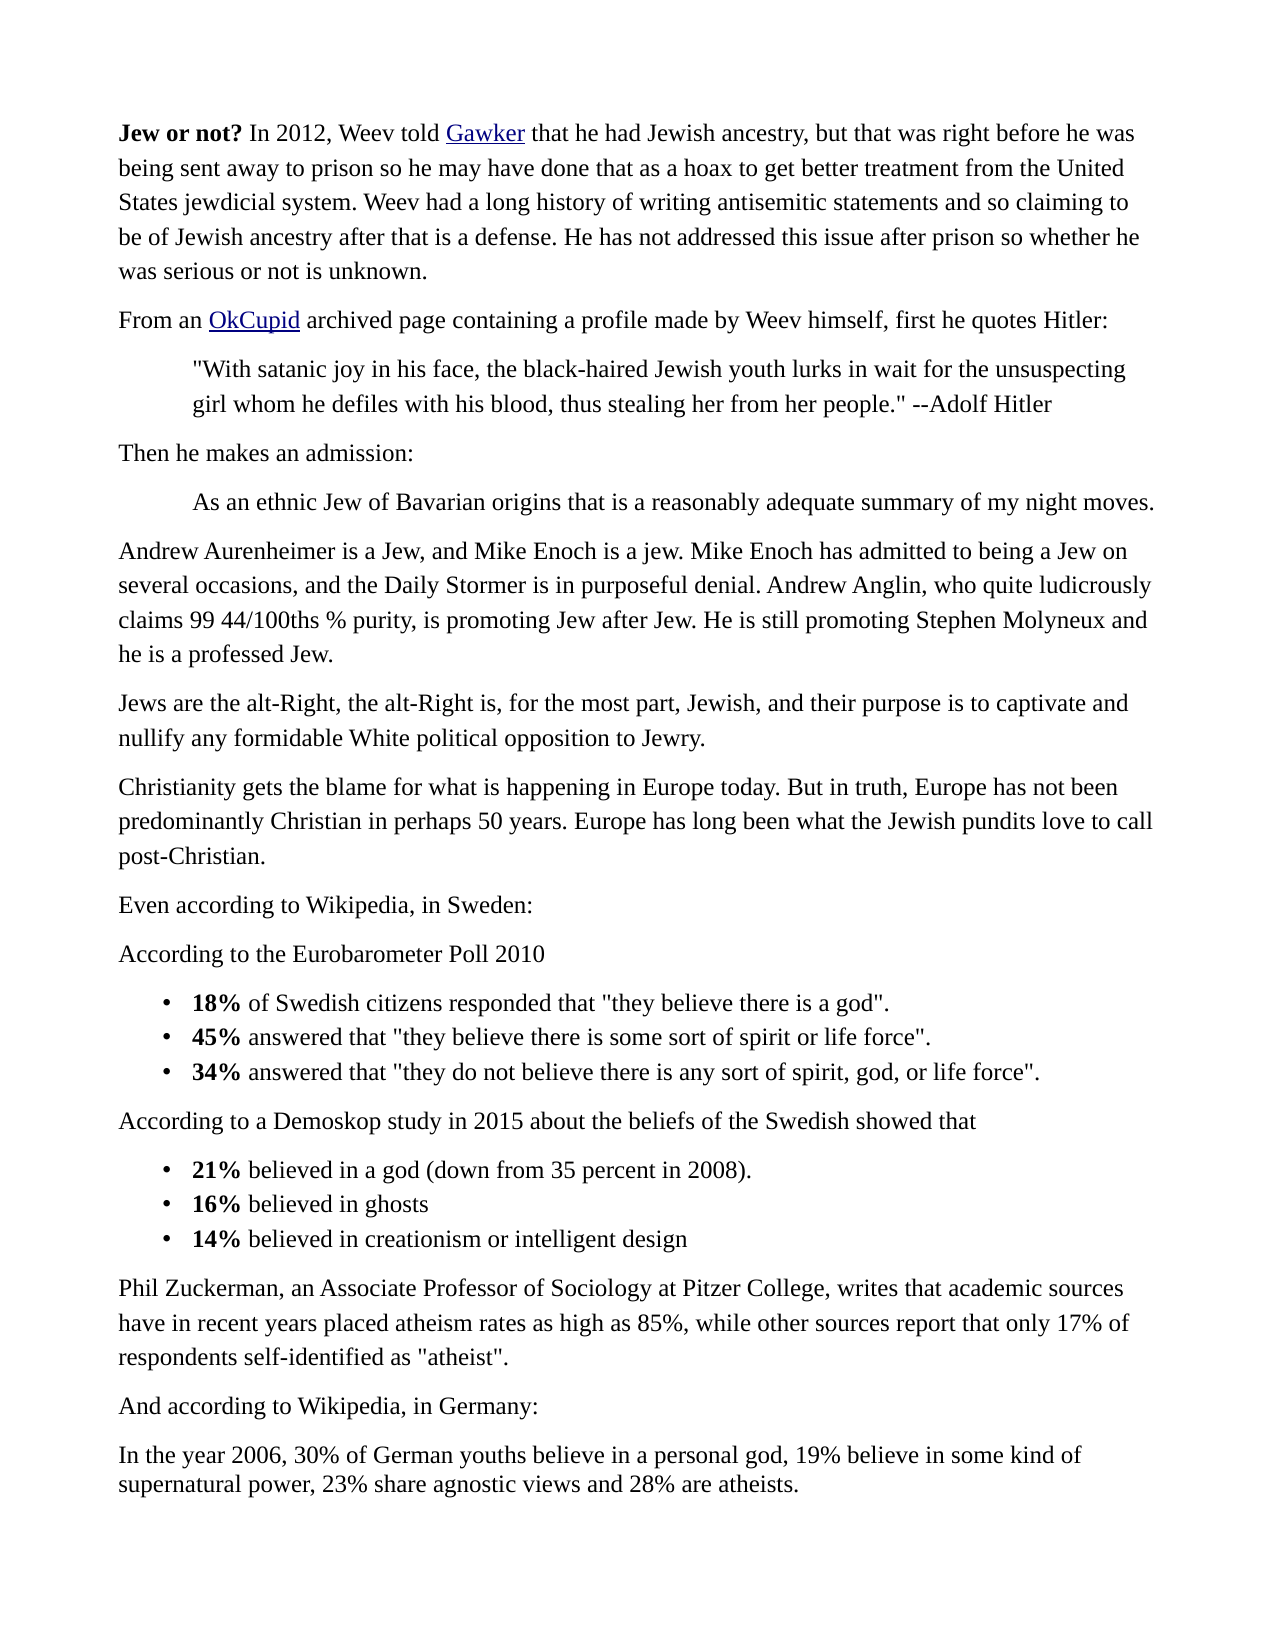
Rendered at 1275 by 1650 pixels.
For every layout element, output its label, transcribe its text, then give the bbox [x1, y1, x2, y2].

list 14% believed in creationism or intelligent design [162, 1224, 1157, 1253]
list 34% answered that "they do not believe there is any sort of spirit, god, or life force". [162, 1057, 1157, 1086]
text As an ethnic Jew of Bavarian origins that is a reasonably adequate summary of my night moves. [192, 487, 1157, 516]
text In the year 2006, 30% of German youths believe in a personal god, 19% believe in some kind of supernatural power, 23% share agnostic views and 28% are atheists. [118, 1440, 1157, 1498]
text Jews are the alt-Right, the alt-Right is, for the most part, Jewish, and their purpose is to captivate and nullify any formidable White political opposition to Jewry. [118, 688, 1157, 752]
list 45% answered that "they believe there is some sort of spirit or life force". [162, 1022, 1157, 1051]
text Christianity gets the blame for what is happening in Europe today. But in truth, Europe has not been predominantly Christian in perhaps 50 years. Europe has long been what the Jewish pundits love to call post-Christian. [118, 772, 1157, 869]
text Jew or not? In 2012, Weev told Gawker that he had Jewish ancestry, but that was right before he was being sent away to prison so he may have done that as a hoax to get better treatment from the United States jewdicial system. Weev had a long history of writing antisemitic statements and so claiming to be of Jewish ancestry after that is a defense. He has not addressed this issue after prison so whether he was serious or not is unknown. [118, 118, 1157, 285]
text Andrew Aurenheimer is a Jew, and Mike Enoch is a jew. Mike Enoch has admitted to being a Jew on several occasions, and the Daily Stormer is in purposeful denial. Andrew Anglin, who quite ludicrously claims 99 44/100ths % purity, is promoting Jew after Jew. He is still promoting Stephen Molyneux and he is a professed Jew. [118, 536, 1157, 668]
text Then he makes an admission: [118, 438, 1157, 466]
text Even according to Wikipedia, in Sweden: [118, 890, 1157, 919]
text "With satanic joy in his face, the black-haired Jewish youth lurks in wait for the unsuspecting girl whom he defiles with his blood, thus stealing her from her people." --Adolf Hitler [192, 354, 1157, 417]
text Phil Zuckerman, an Associate Professor of Sociology at Pitzer College, writes that academic sources have in recent years placed atheism rates as high as 85%, while other sources report that only 17% of respondents self-identified as "atheist". [118, 1273, 1157, 1371]
text According to the Eurobarometer Poll 2010 [118, 939, 1157, 968]
text And according to Wikipedia, in Germany: [118, 1391, 1157, 1420]
list 18% of Swedish citizens responded that "they believe there is a god". [162, 988, 1157, 1017]
text According to a Demoskop study in 2015 about the beliefs of the Swedish showed that [118, 1106, 1157, 1135]
list 16% believed in ghosts [162, 1189, 1157, 1218]
list 21% believed in a god (down from 35 percent in 2008). [162, 1155, 1157, 1184]
text From an OkCupid archived page containing a profile made by Weev himself, first he quotes Hitler: [118, 305, 1157, 334]
